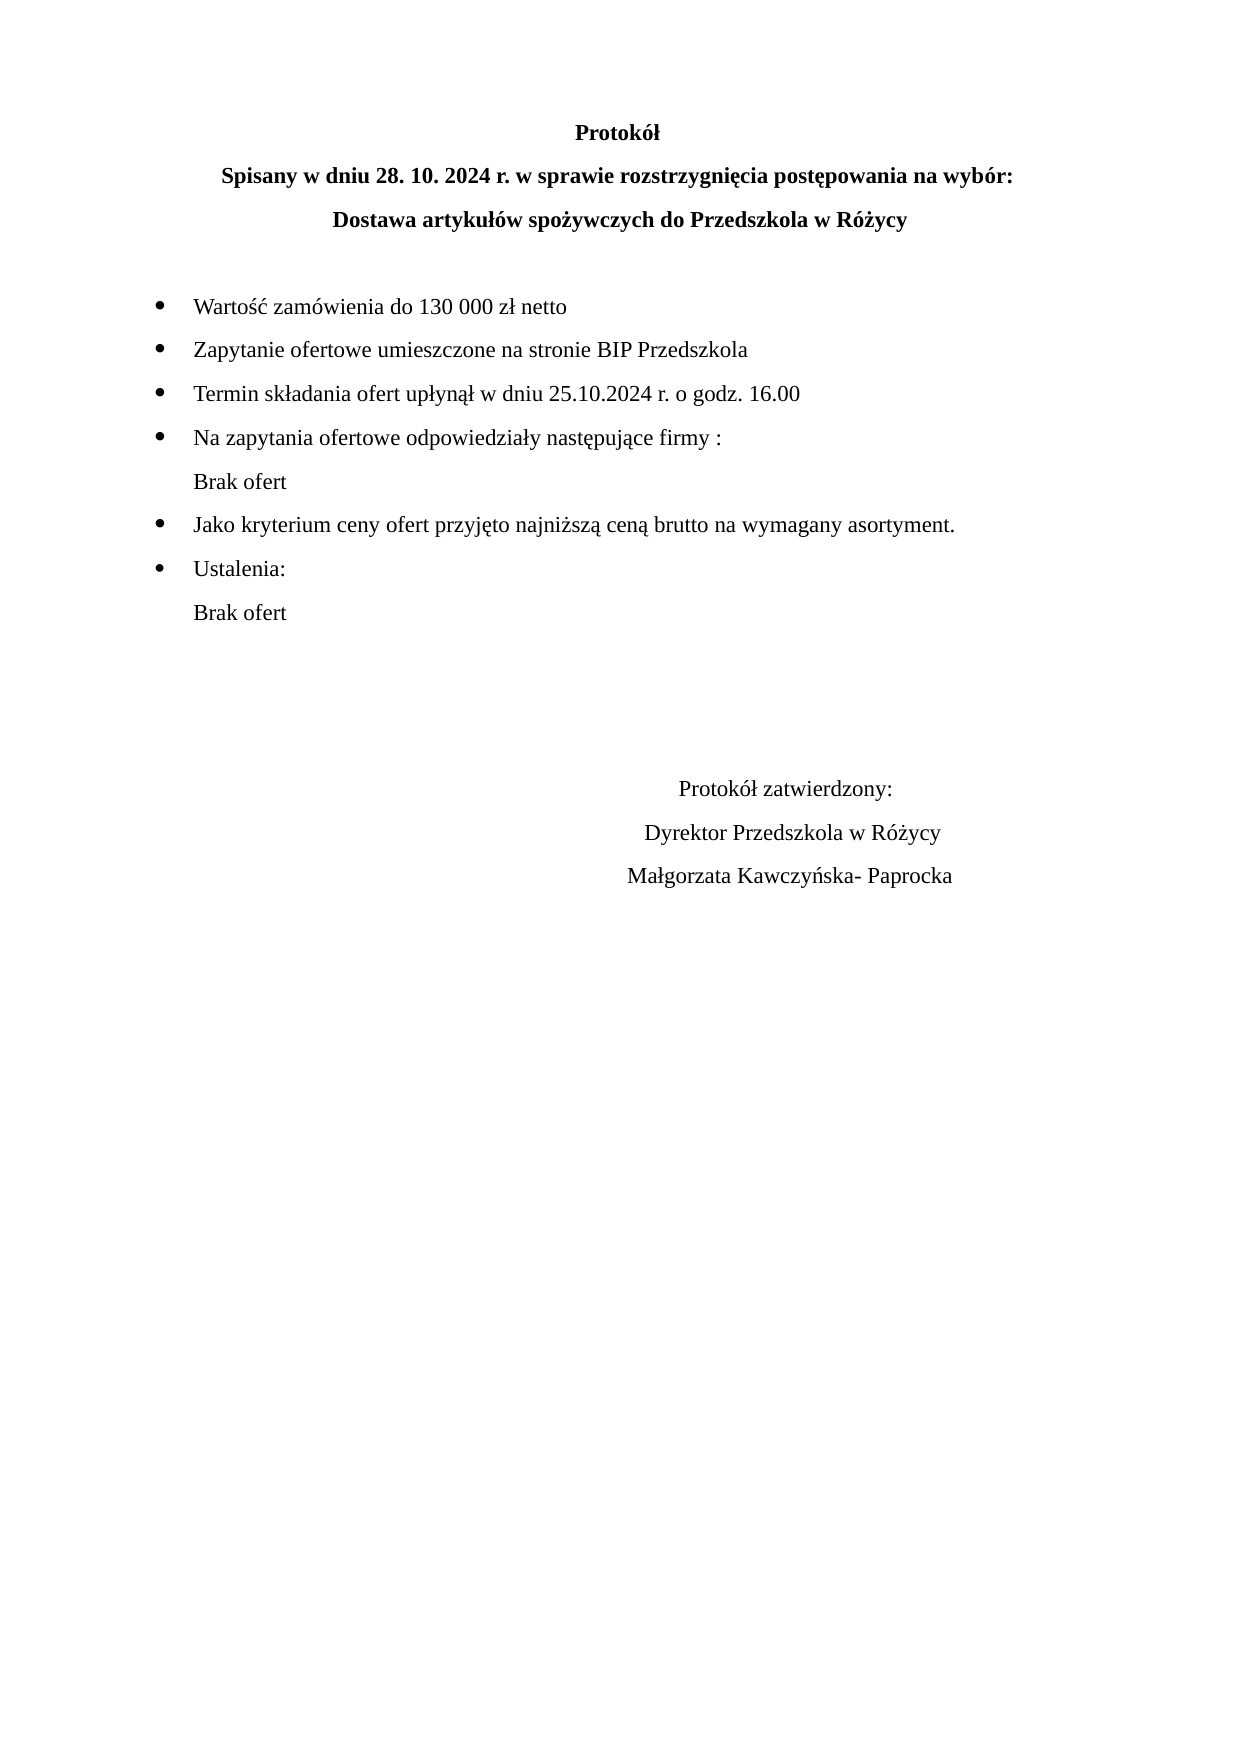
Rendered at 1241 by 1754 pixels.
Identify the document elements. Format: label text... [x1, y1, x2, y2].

text Spisany w dniu 28. 10. 2024 r. w sprawie rozstrzygnięcia postępowania na wybór: [118, 162, 1122, 189]
text Dyrektor Przedszkola w Różycy [118, 818, 1122, 845]
list Ustalenia: [156, 554, 1122, 582]
list Jako kryterium ceny ofert przyjęto najniższą ceną brutto na wymagany asortyment. [156, 511, 1122, 538]
list Termin składania ofert upłynął w dniu 25.10.2024 r. o godz. 16.00 [156, 380, 1122, 407]
list Brak ofert [156, 598, 1122, 625]
text Małgorzata Kawczyńska- Paprocka [118, 862, 1122, 889]
list Wartość zamówienia do 130 000 zł netto [156, 293, 1122, 320]
text Dostawa artykułów spożywczych do Przedszkola w Różycy [118, 205, 1122, 232]
text Brak ofert [193, 467, 1122, 494]
text Protokół [118, 118, 1122, 145]
list Zapytanie ofertowe umieszczone na stronie BIP Przedszkola [156, 336, 1122, 363]
text Protokół zatwierdzony: [118, 774, 1122, 802]
list Na zapytania ofertowe odpowiedziały następujące firmy : [156, 424, 1122, 451]
